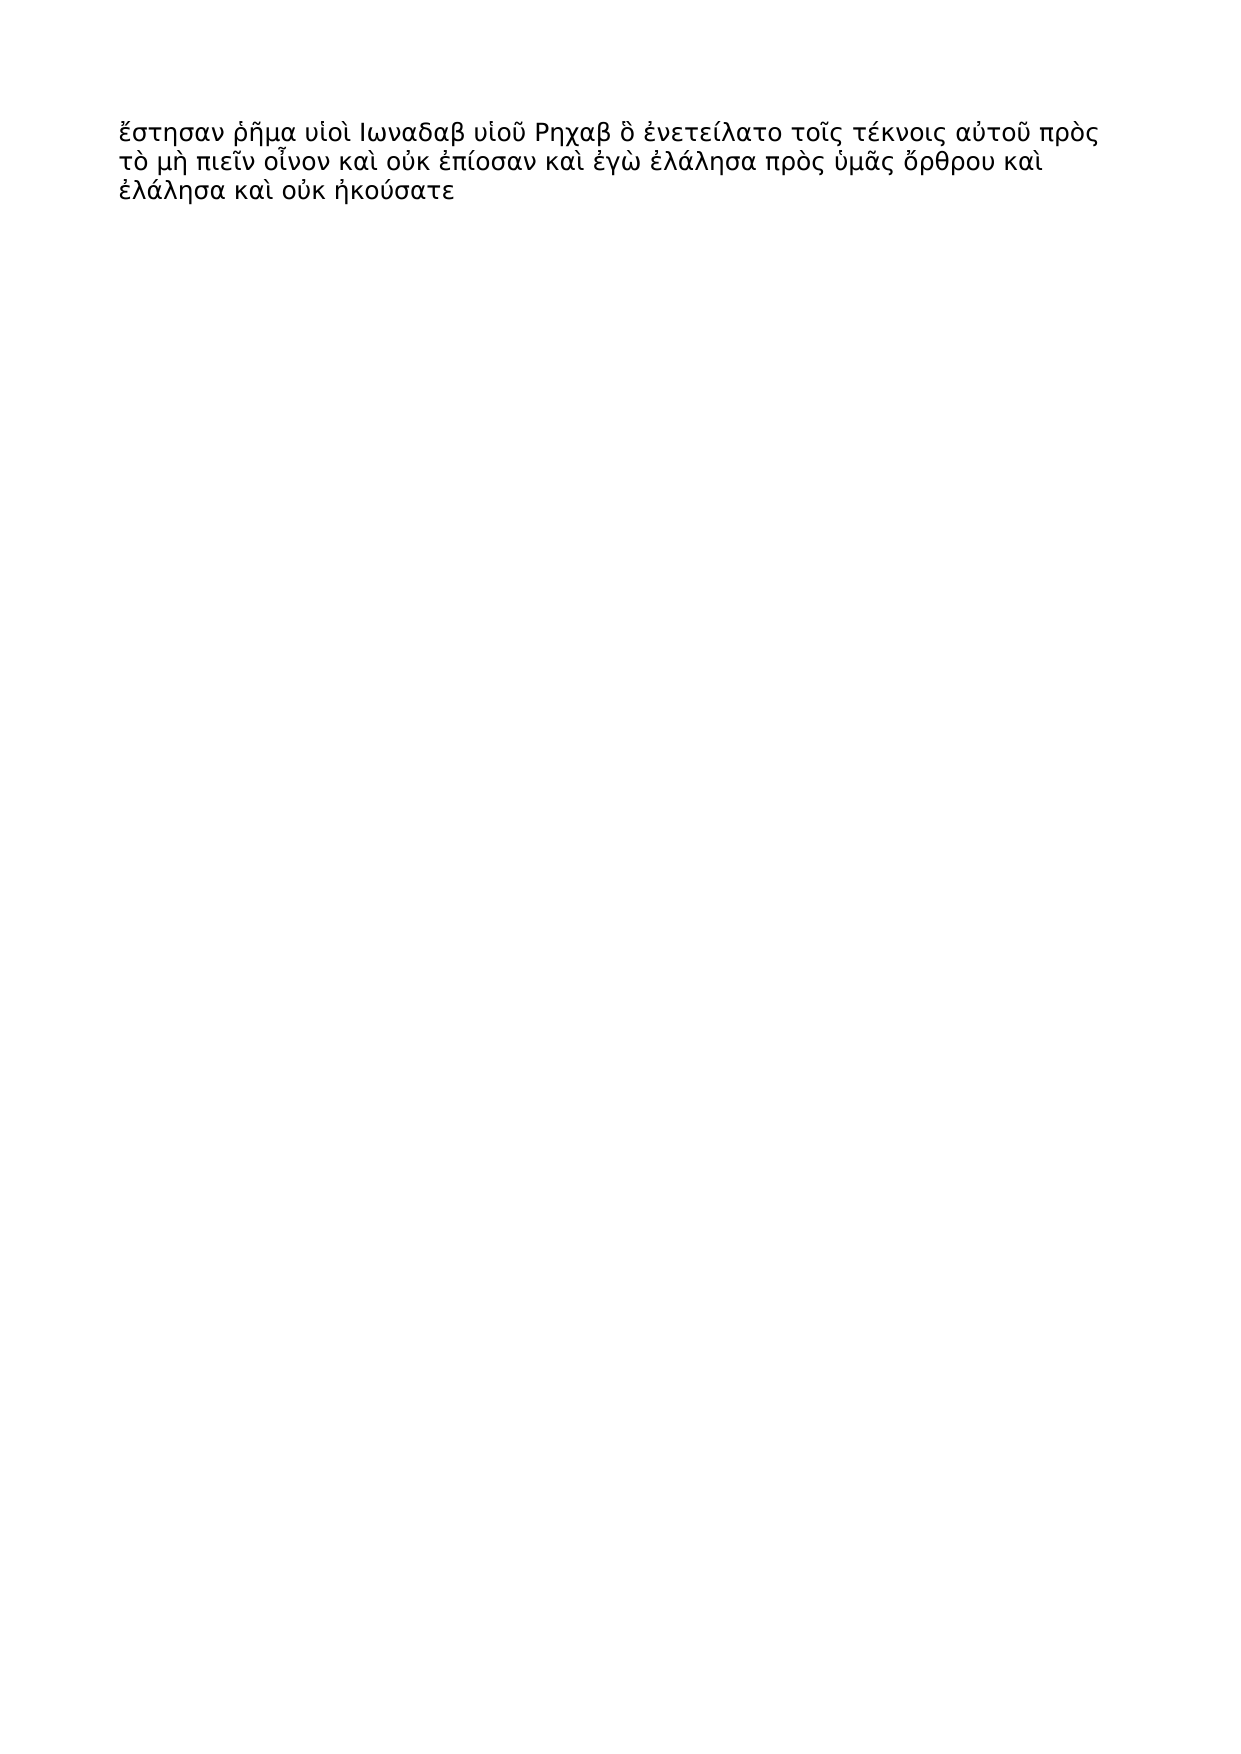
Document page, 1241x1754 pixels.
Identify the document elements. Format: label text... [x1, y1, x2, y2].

text ἔστησαν ῥῆμα υἱοὶ Ιωναδαβ υἱοῦ Ρηχαβ ὃ ἐνετείλατο τοῖς τέκνοις αὐτοῦ πρὸς τὸ μὴ πιεῖν οἶνον καὶ οὐκ ἐπίοσαν καὶ ἐγὼ ἐλάλησα πρὸς ὑμᾶς ὄρθρου καὶ ἐλάλησα καὶ οὐκ ἠκούσατε [118, 118, 1122, 206]
